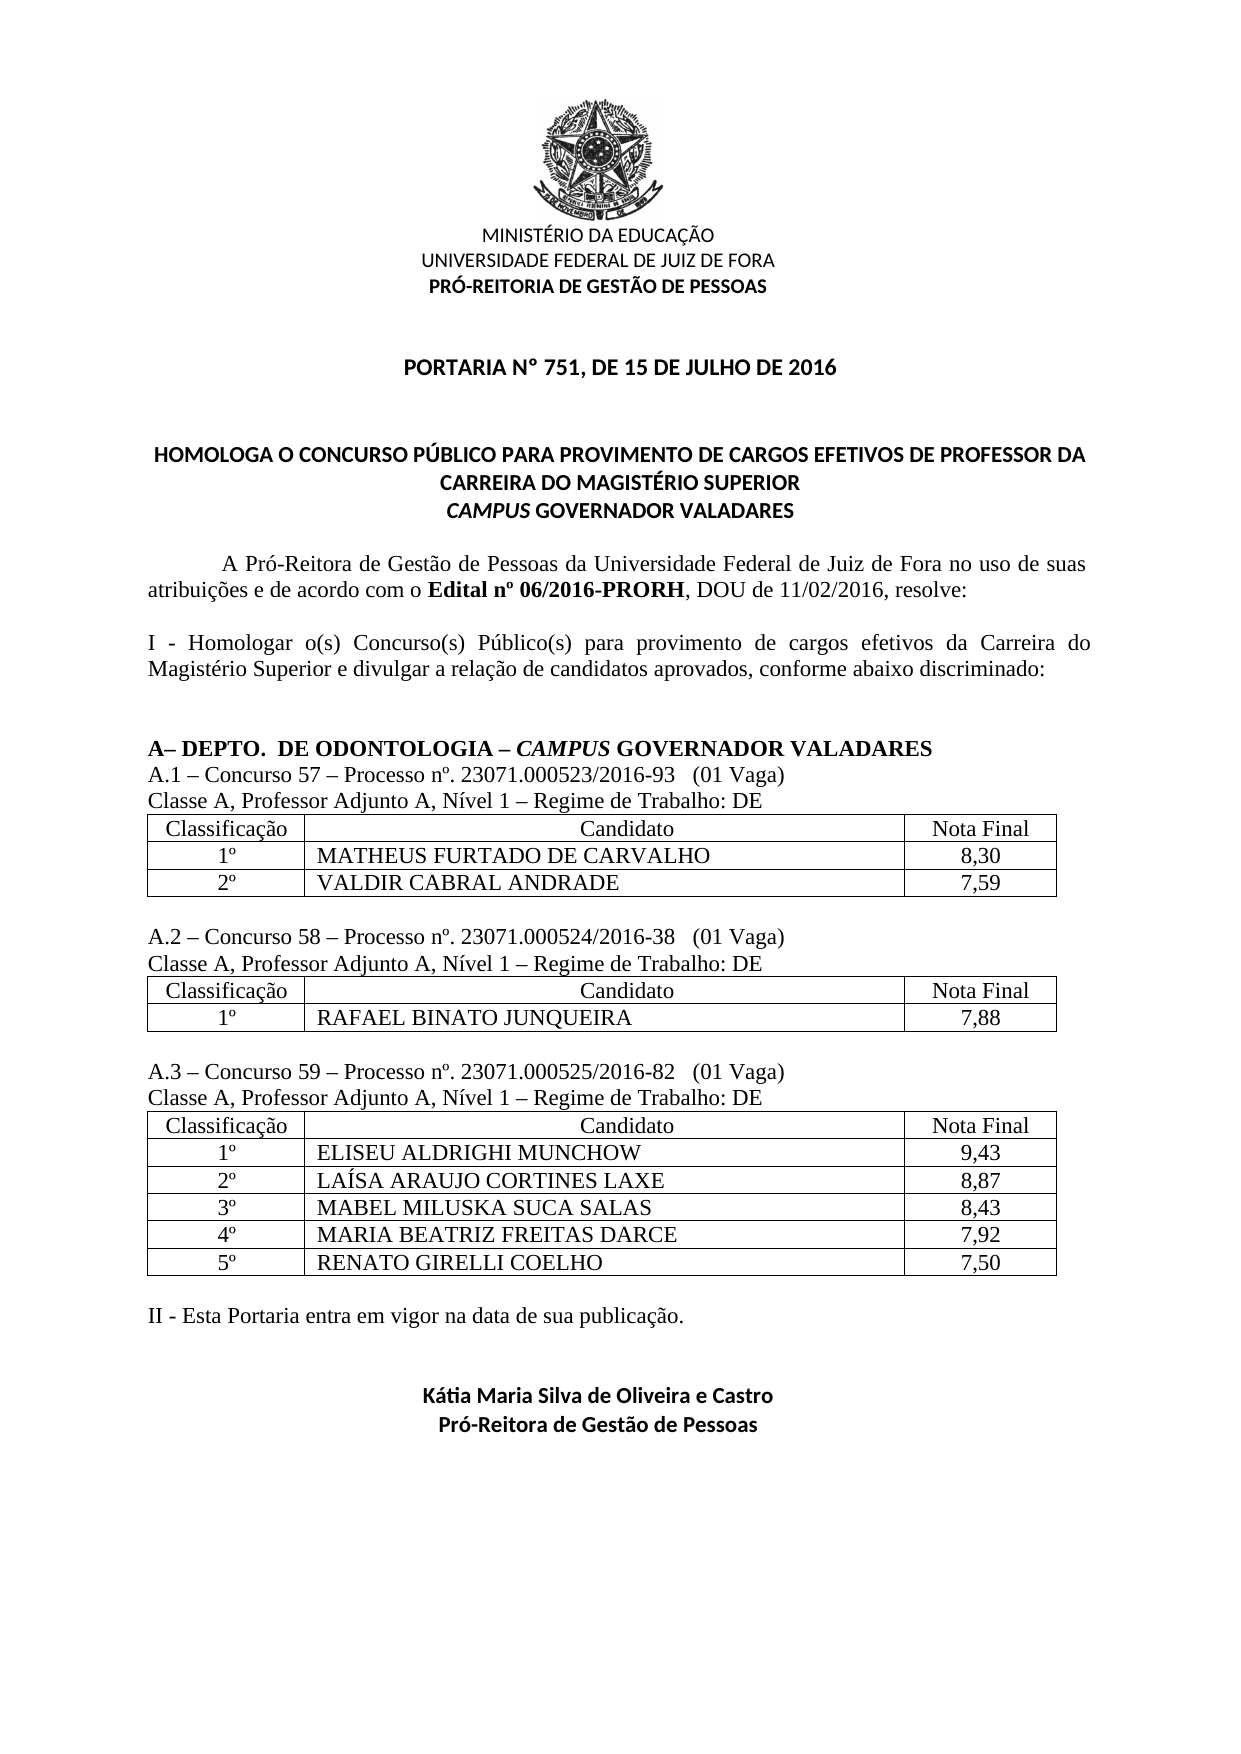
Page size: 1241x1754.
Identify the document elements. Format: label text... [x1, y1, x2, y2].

table_cell 5º [148, 1249, 304, 1275]
subtitle Classe A, Professor Adjunto A, Nível 1 – Regime de Trabalho: DE [148, 787, 1093, 814]
table_cell 8,87 [905, 1167, 1056, 1193]
subtitle PORTARIA Nº 751, DE 15 DE JULHO DE 2016 [148, 352, 1093, 381]
table_header Nota Final [905, 1112, 1056, 1138]
table_cell LAÍSA ARAUJO CORTINES LAXE [305, 1167, 904, 1193]
table_cell MABEL MILUSKA SUCA SALAS [305, 1194, 904, 1220]
table_cell VALDIR CABRAL ANDRADE [305, 870, 904, 896]
table_header Candidato [305, 1112, 904, 1138]
table_cell 8,43 [905, 1194, 1056, 1220]
table_cell MATHEUS FURTADO DE CARVALHO [305, 842, 904, 868]
table_cell 2º [148, 1167, 304, 1193]
subtitle CAMPUS GOVERNADOR VALADARES [148, 496, 1093, 524]
subtitle II - Esta Portaria entra em vigor na data de sua publicação. [148, 1303, 1093, 1329]
subtitle Pró-Reitora de Gestão de Pessoas [148, 1410, 1048, 1438]
table_header Classificação [148, 1112, 304, 1138]
subtitle A.1 – Concurso 57 – Processo nº. 23071.000523/2016-93 (01 Vaga) [148, 761, 1093, 787]
table_cell 4º [148, 1221, 304, 1248]
subtitle A– DEPTO. DE ODONTOLOGIA – CAMPUS GOVERNADOR VALADARES [148, 734, 1093, 761]
table_cell 7,92 [905, 1221, 1056, 1248]
table_cell RAFAEL BINATO JUNQUEIRA [305, 1004, 904, 1031]
subtitle A.3 – Concurso 59 – Processo nº. 23071.000525/2016-82 (01 Vaga) [148, 1058, 1093, 1084]
table_cell RENATO GIRELLI COELHO [305, 1249, 904, 1275]
table_cell 7,50 [905, 1249, 1056, 1275]
subtitle Classe A, Professor Adjunto A, Nível 1 – Regime de Trabalho: DE [148, 949, 1093, 976]
table_cell 9,43 [905, 1139, 1056, 1166]
table_cell 3º [148, 1194, 304, 1220]
table_cell 8,30 [905, 842, 1056, 868]
subtitle A.2 – Concurso 58 – Processo nº. 23071.000524/2016-38 (01 Vaga) [148, 923, 1093, 949]
subtitle A Pró-Reitora de Gestão de Pessoas da Universidade Federal de Juiz de Fora no uso de suas atribuições e de acordo com o Edital nº 06/2016-PRORH, DOU de 11/02/2016, resolve: [148, 550, 1087, 603]
table_header Nota Final [905, 977, 1056, 1003]
table_header Nota Final [905, 815, 1056, 841]
table_cell 1º [148, 1139, 304, 1166]
picture [531, 99, 665, 223]
table_cell ELISEU ALDRIGHI MUNCHOW [305, 1139, 904, 1166]
table_header Classificação [148, 977, 304, 1003]
subtitle Classe A, Professor Adjunto A, Nível 1 – Regime de Trabalho: DE [148, 1084, 1093, 1111]
table_header Candidato [305, 977, 904, 1003]
table_cell 1º [148, 1004, 304, 1031]
table_cell MARIA BEATRIZ FREITAS DARCE [305, 1221, 904, 1248]
subtitle HOMOLOGA O CONCURSO PÚBLICO PARA PROVIMENTO DE CARGOS EFETIVOS DE PROFESSOR DA CARREIRA DO MAGISTÉRIO SUPERIOR [148, 440, 1093, 496]
table_header Classificação [148, 815, 304, 841]
subtitle Kátia Maria Silva de Oliveira e Castro [148, 1382, 1048, 1410]
table_header Candidato [305, 815, 904, 841]
table_cell 1º [148, 842, 304, 868]
table_cell 7,88 [905, 1004, 1056, 1031]
table_cell 7,59 [905, 870, 1056, 896]
subtitle I - Homologar o(s) Concurso(s) Público(s) para provimento de cargos efetivos da Carreira do Magistério Superior e divulgar a relação de candidatos aprovados, conforme abaixo discriminado: [148, 629, 1093, 682]
table_cell 2º [148, 870, 304, 896]
